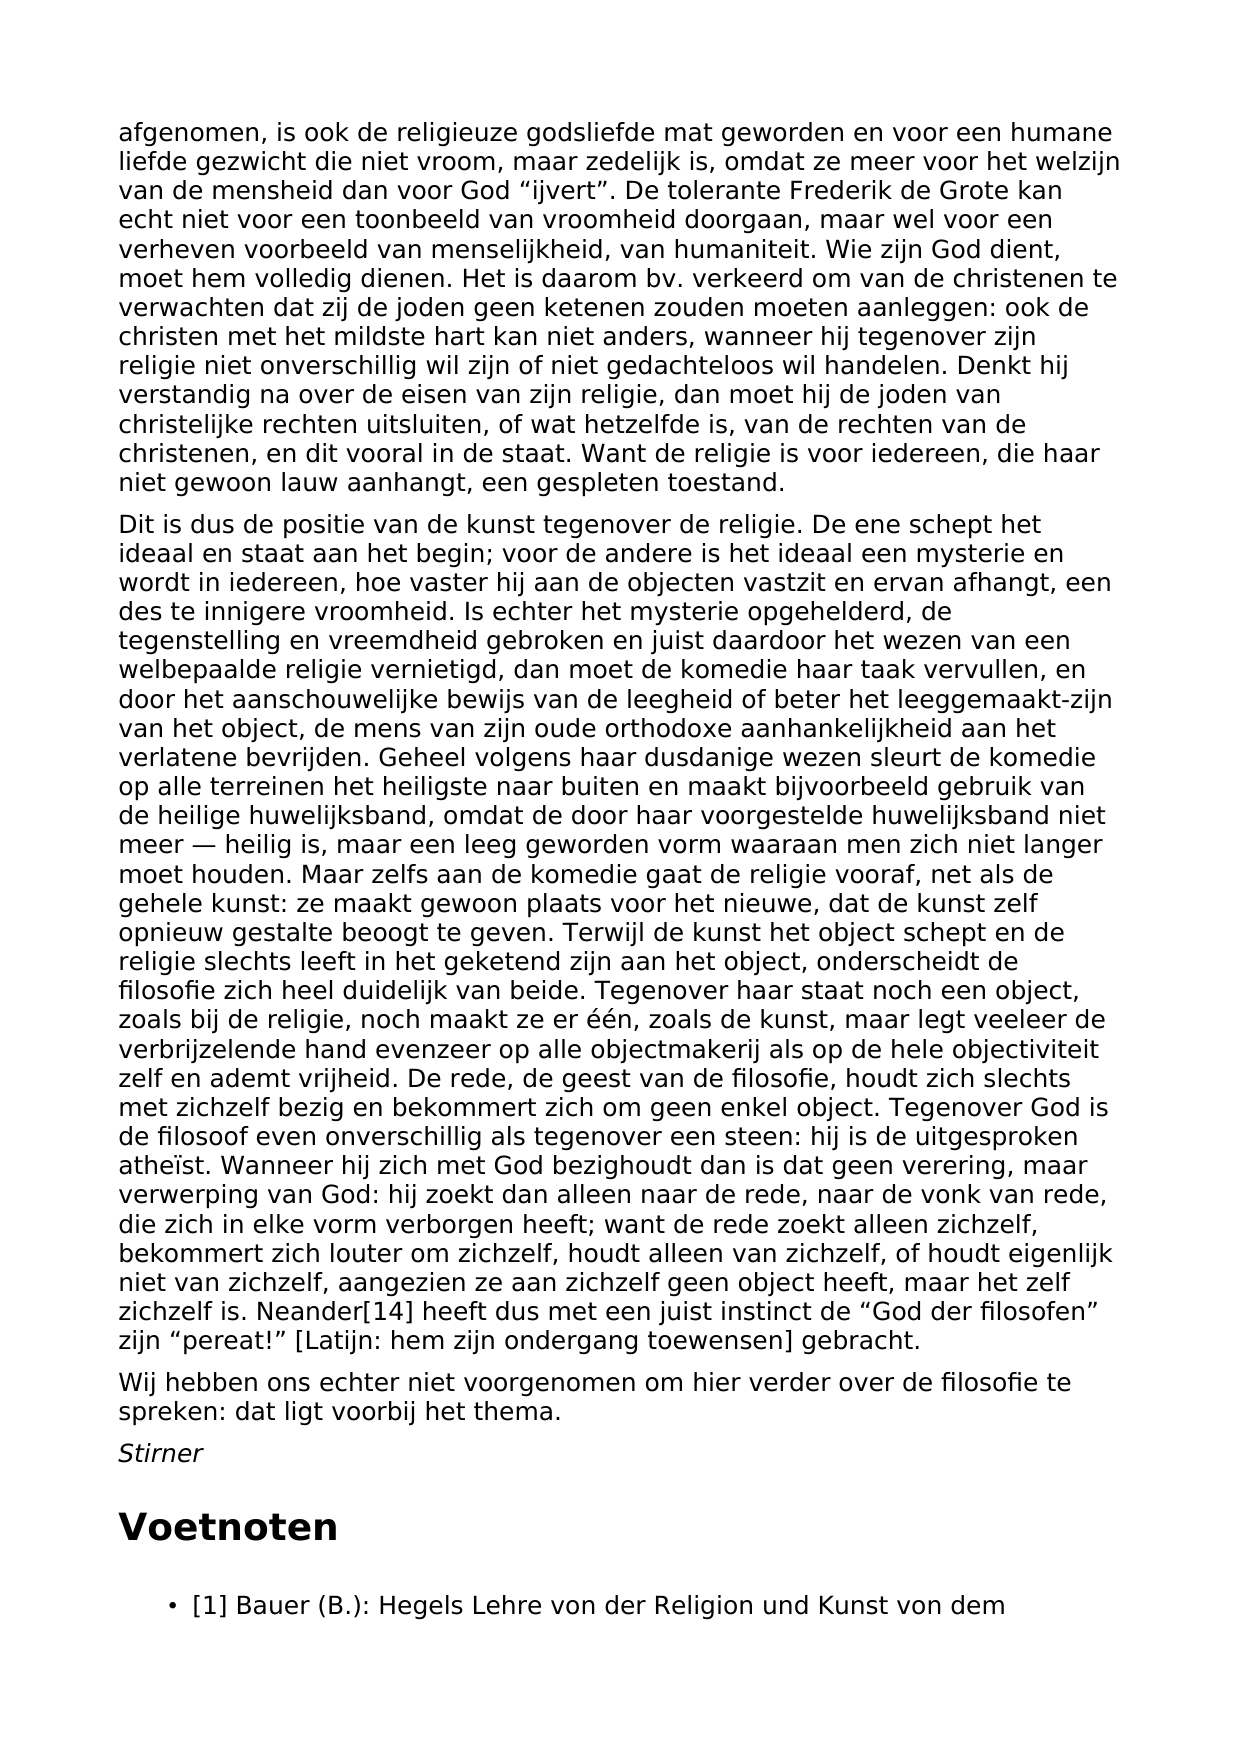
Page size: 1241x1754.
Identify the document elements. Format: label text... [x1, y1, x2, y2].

text Stirner [118, 1439, 1122, 1468]
list [1] Bauer (B.): Hegels Lehre von der Religion und Kunst von dem [177, 1591, 1122, 1620]
text Wij hebben ons echter niet voorgenomen om hier verder over de filosofie te spreken: dat ligt voorbij het thema. [118, 1368, 1122, 1426]
subtitle Voetnoten [118, 1506, 1122, 1549]
text afgenomen, is ook de religieuze godsliefde mat geworden en voor een humane liefde gezwicht die niet vroom, maar zedelijk is, omdat ze meer voor het welzijn van de mensheid dan voor God “ijvert”. De tolerante Frederik de Grote kan echt niet voor een toonbeeld van vroomheid doorgaan, maar wel voor een verheven voorbeeld van menselijkheid, van humaniteit. Wie zijn God dient, moet hem volledig dienen. Het is daarom bv. verkeerd om van de christenen te verwachten dat zij de joden geen ketenen zouden moeten aanleggen: ook de christen met het mildste hart kan niet anders, wanneer hij tegenover zijn religie niet onverschillig wil zijn of niet gedachteloos wil handelen. Denkt hij verstandig na over de eisen van zijn religie, dan moet hij de joden van christelijke rechten uitsluiten, of wat hetzelfde is, van de rechten van de christenen, en dit vooral in de staat. Want de religie is voor iedereen, die haar niet gewoon lauw aanhangt, een gespleten toestand. [118, 118, 1122, 497]
text Dit is dus de positie van de kunst tegenover de religie. De ene schept het ideaal en staat aan het begin; voor de andere is het ideaal een mysterie en wordt in iedereen, hoe vaster hij aan de objecten vastzit en ervan afhangt, een des te innigere vroomheid. Is echter het mysterie opgehelderd, de tegenstelling en vreemdheid gebroken en juist daardoor het wezen van een welbepaalde religie vernietigd, dan moet de komedie haar taak vervullen, en door het aanschouwelijke bewijs van de leegheid of beter het leeggemaakt-zijn van het object, de mens van zijn oude orthodoxe aanhankelijkheid aan het verlatene bevrijden. Geheel volgens haar dusdanige wezen sleurt de komedie op alle terreinen het heiligste naar buiten en maakt bijvoorbeeld gebruik van de heilige huwelijksband, omdat de door haar voorgestelde huwelijksband niet meer — heilig is, maar een leeg geworden vorm waaraan men zich niet langer moet houden. Maar zelfs aan de komedie gaat de religie vooraf, net als de gehele kunst: ze maakt gewoon plaats voor het nieuwe, dat de kunst zelf opnieuw gestalte beoogt te geven. Terwijl de kunst het object schept en de religie slechts leeft in het geketend zijn aan het object, onderscheidt de filosofie zich heel duidelijk van beide. Tegenover haar staat noch een object, zoals bij de religie, noch maakt ze er één, zoals de kunst, maar legt veeleer de verbrijzelende hand evenzeer op alle objectmakerij als op de hele objectiviteit zelf en ademt vrijheid. De rede, de geest van de filosofie, houdt zich slechts met zichzelf bezig en bekommert zich om geen enkel object. Tegenover God is de filosoof even onverschillig als tegenover een steen: hij is de uitgesproken atheïst. Wanneer hij zich met God bezighoudt dan is dat geen verering, maar verwerping van God: hij zoekt dan alleen naar de rede, naar de vonk van rede, die zich in elke vorm verborgen heeft; want de rede zoekt alleen zichzelf, bekommert zich louter om zichzelf, houdt alleen van zichzelf, of houdt eigenlijk niet van zichzelf, aangezien ze aan zichzelf geen object heeft, maar het zelf zichzelf is. Neander[14] heeft dus met een juist instinct de “God der filosofen” zijn “pereat!” [Latijn: hem zijn ondergang toewensen] gebracht. [118, 510, 1122, 1356]
